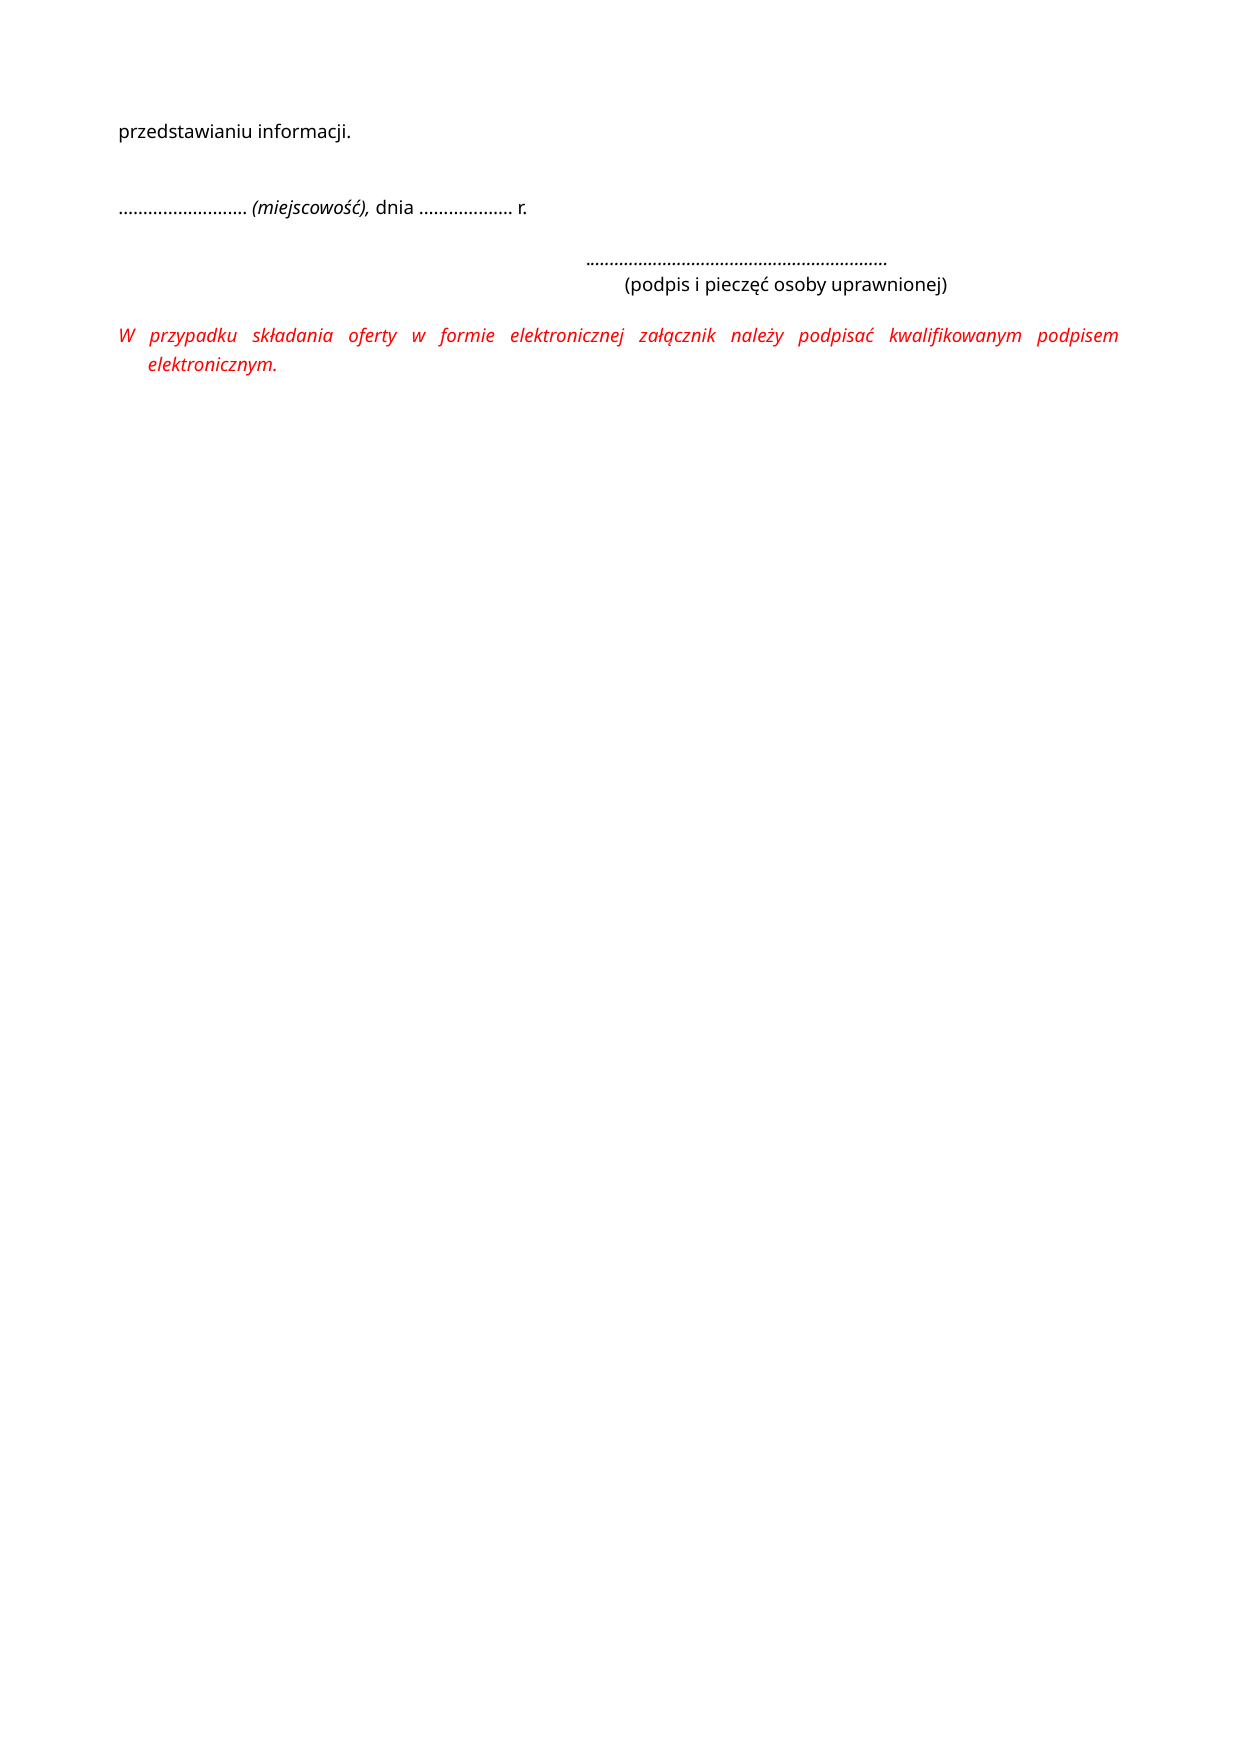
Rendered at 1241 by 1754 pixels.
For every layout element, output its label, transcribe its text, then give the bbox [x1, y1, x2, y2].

text (podpis i pieczęć osoby uprawnionej) [118, 271, 1122, 297]
text ............................................................... [118, 246, 1122, 271]
text przedstawianiu informacji. [118, 118, 1122, 144]
text W przypadku składania oferty w formie elektronicznej załącznik należy podpisać kwalifikowanym podpisem elektronicznym. [118, 322, 1122, 377]
text ………...…….……. (miejscowość), dnia ………….…… r. [118, 195, 1122, 220]
